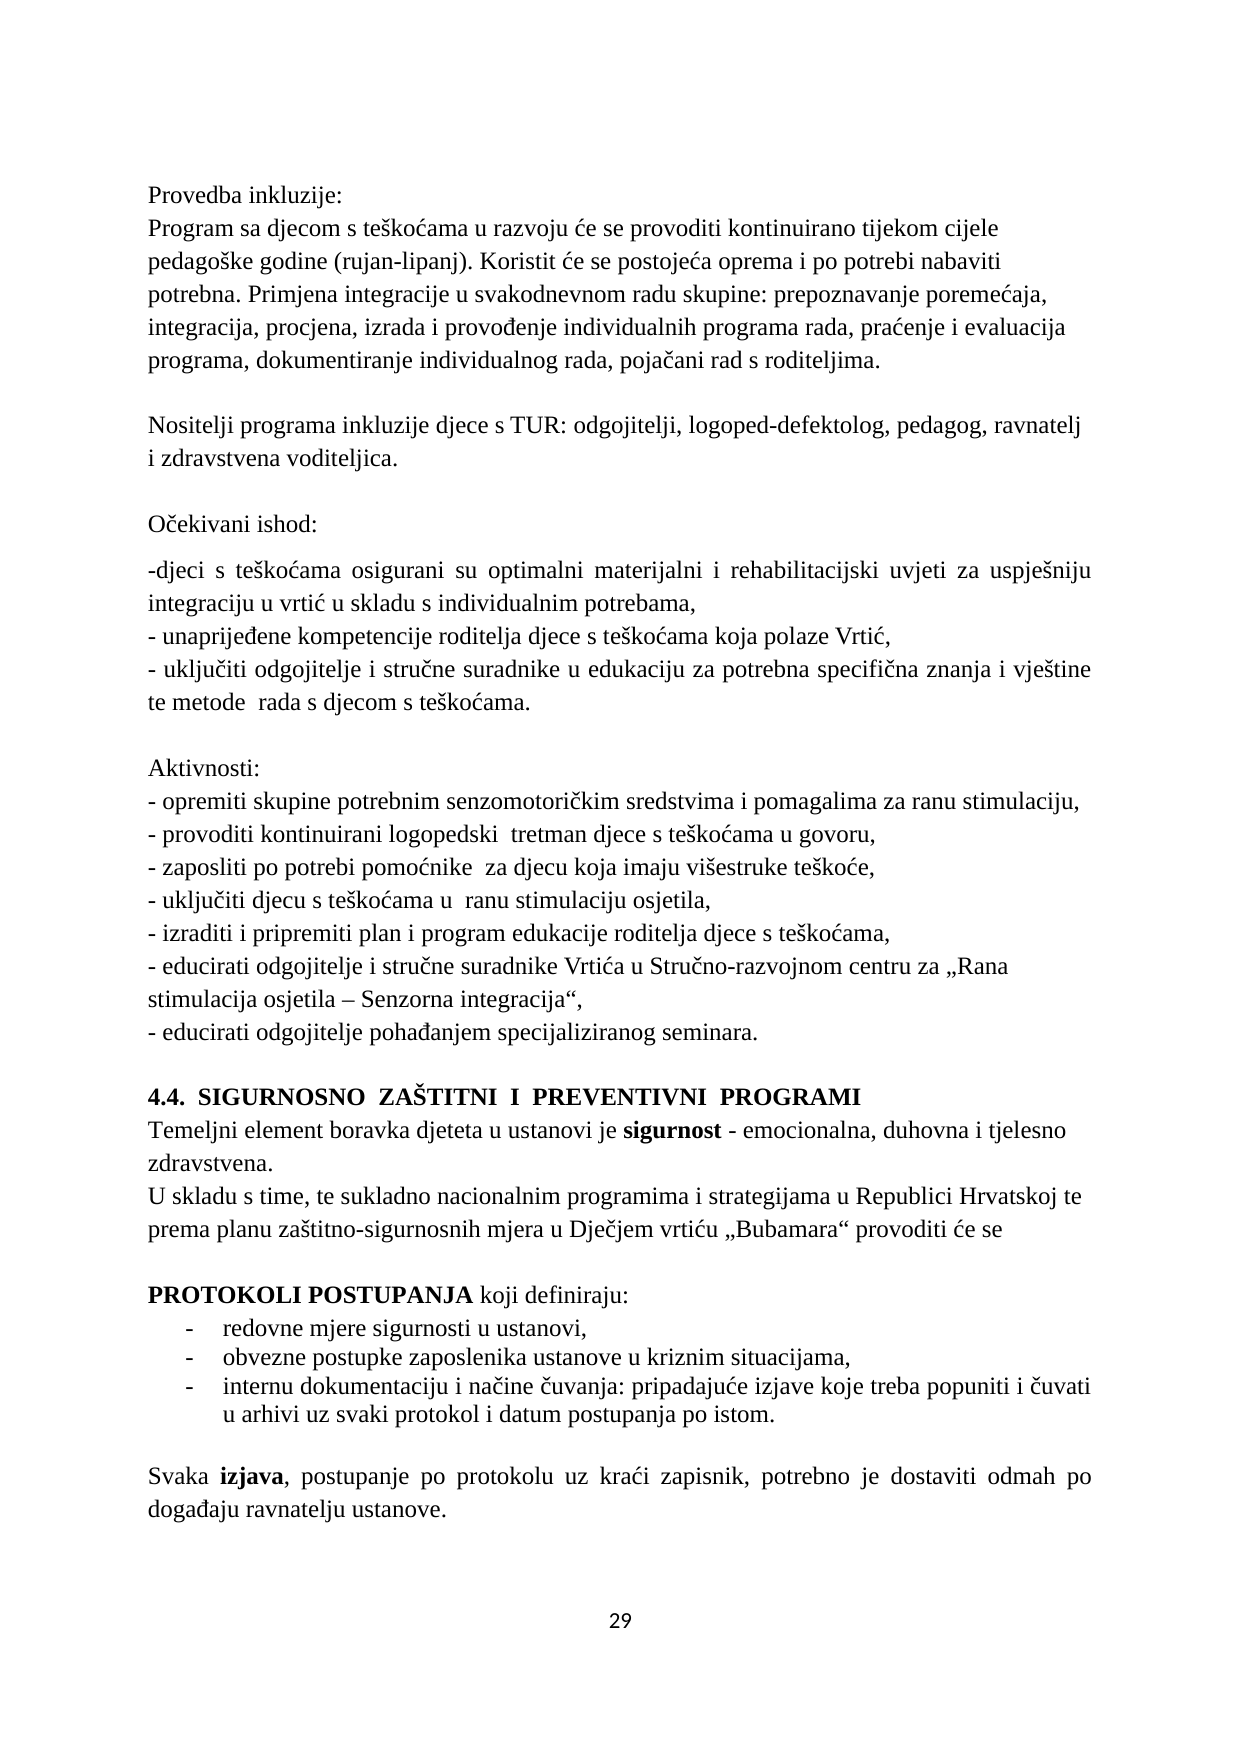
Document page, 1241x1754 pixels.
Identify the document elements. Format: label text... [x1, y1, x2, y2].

text - uključiti djecu s teškoćama u ranu stimulaciju osjetila, [148, 885, 1093, 914]
text - educirati odgojitelje i stručne suradnike Vrtića u Stručno-razvojnom centru za „Rana stimulacija osjetila – Senzorna integracija“, [148, 951, 1093, 1013]
list internu dokumentaciju i načine čuvanja: pripadajuće izjave koje treba popuniti i čuvati u arhivi uz svaki protokol i datum postupanja po istom. [185, 1371, 1093, 1428]
text Svaka izjava, postupanje po protokolu uz kraći zapisnik, potrebno je dostaviti odmah po događaju ravnatelju ustanove. [148, 1461, 1093, 1523]
text - uključiti odgojitelje i stručne suradnike u edukaciju za potrebna specifična znanja i vještine te metode rada s djecom s teškoćama. [148, 654, 1093, 716]
text -djeci s teškoćama osigurani su optimalni materijalni i rehabilitacijski uvjeti za uspješniju integraciju u vrtić u skladu s individualnim potrebama, [148, 555, 1093, 616]
text Aktivnosti: [148, 753, 1093, 782]
list redovne mjere sigurnosti u ustanovi, [185, 1313, 1093, 1342]
text - provoditi kontinuirani logopedski tretman djece s teškoćama u govoru, [148, 819, 1093, 848]
text Temeljni element boravka djeteta u ustanovi je sigurnost - emocionalna, duhovna i tjelesno zdravstvena. [148, 1115, 1093, 1177]
text Provedba inkluzije: [148, 180, 1093, 208]
text Program sa djecom s teškoćama u razvoju će se provoditi kontinuirano tijekom cijele pedagoške godine (rujan-lipanj). Koristit će se postojeća oprema i po potrebi nabaviti potrebna. Primjena integracije u svakodnevnom radu skupine: prepoznavanje poremećaja, integracija, procjena, izrada i provođenje individualnih programa rada, praćenje i evaluacija programa, dokumentiranje individualnog rada, pojačani rad s roditeljima. [148, 213, 1093, 374]
text 4.4. SIGURNOSNO ZAŠTITNI I PREVENTIVNI PROGRAMI [148, 1082, 1093, 1111]
text - unaprijeđene kompetencije roditelja djece s teškoćama koja polaze Vrtić, [148, 621, 1093, 649]
text - opremiti skupine potrebnim senzomotoričkim sredstvima i pomagalima za ranu stimulaciju, [148, 786, 1093, 814]
text PROTOKOLI POSTUPANJA koji definiraju: [148, 1280, 1093, 1309]
list obvezne postupke zaposlenika ustanove u kriznim situacijama, [185, 1342, 1093, 1371]
text U skladu s time, te sukladno nacionalnim programima i strategijama u Republici Hrvatskoj te [148, 1181, 1093, 1210]
text Očekivani ishod: [148, 509, 1093, 538]
text prema planu zaštitno-sigurnosnih mjera u Dječjem vrtiću „Bubamara“ provoditi će se [148, 1214, 1093, 1243]
text Nositelji programa inkluzije djece s TUR: odgojitelji, logoped-defektolog, pedagog, ravnatelj i zdravstvena voditeljica. [148, 410, 1093, 472]
text - educirati odgojitelje pohađanjem specijaliziranog seminara. [148, 1017, 1093, 1046]
text - zaposliti po potrebi pomoćnike za djecu koja imaju višestruke teškoće, [148, 852, 1093, 881]
text - izraditi i pripremiti plan i program edukacije roditelja djece s teškoćama, [148, 918, 1093, 947]
